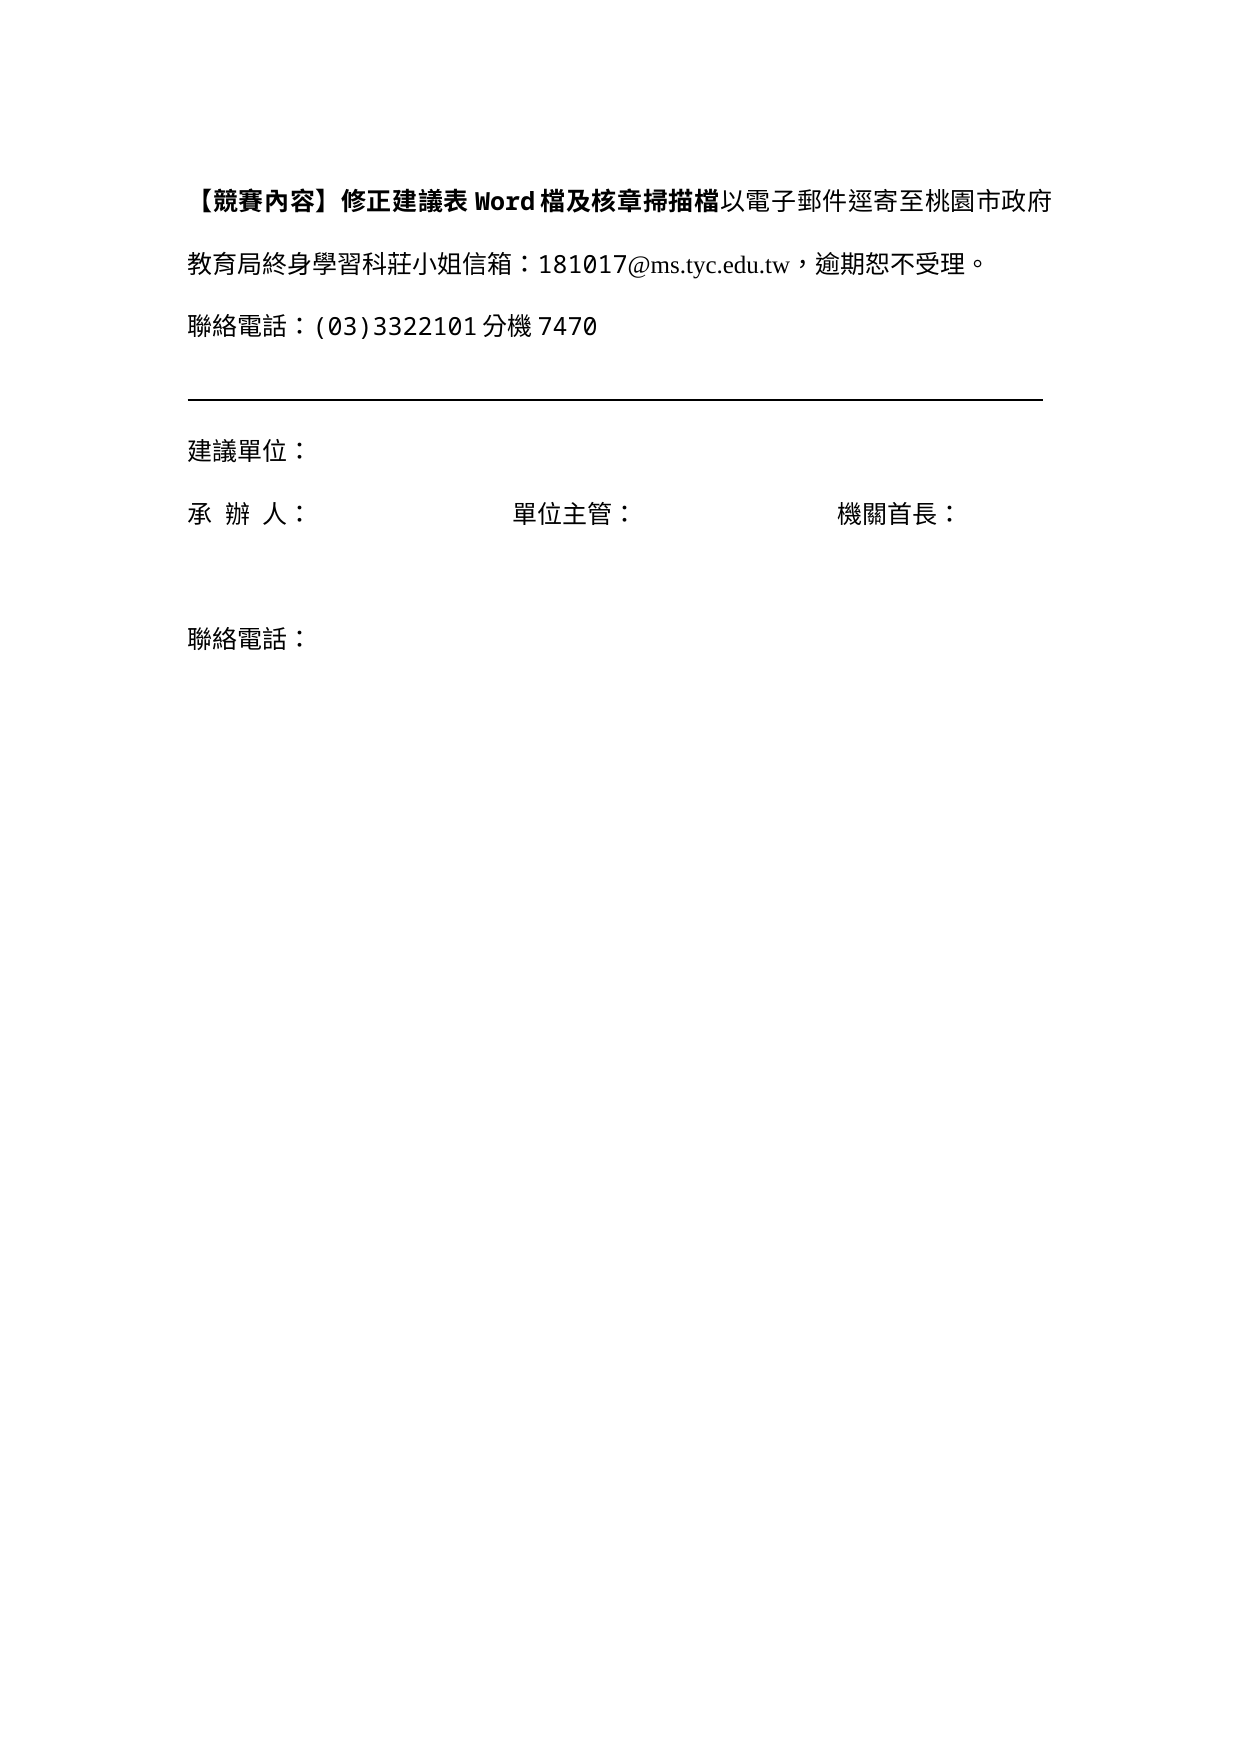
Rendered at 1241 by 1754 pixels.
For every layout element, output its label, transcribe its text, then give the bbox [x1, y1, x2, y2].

text 聯絡電話：(03)3322101分機7470 [187, 283, 1053, 346]
text 承 辦 人： 單位主管： 機關首長： [187, 471, 1053, 533]
text 建議單位： [187, 408, 1053, 471]
text 【競賽內容】修正建議表Word檔及核章掃描檔以電子郵件逕寄至桃園市政府教育局終身學習科莊小姐信箱：181017@ms.tyc.edu.tw，逾期恕不受理。 [187, 158, 1053, 283]
text 聯絡電話： [187, 596, 1053, 658]
